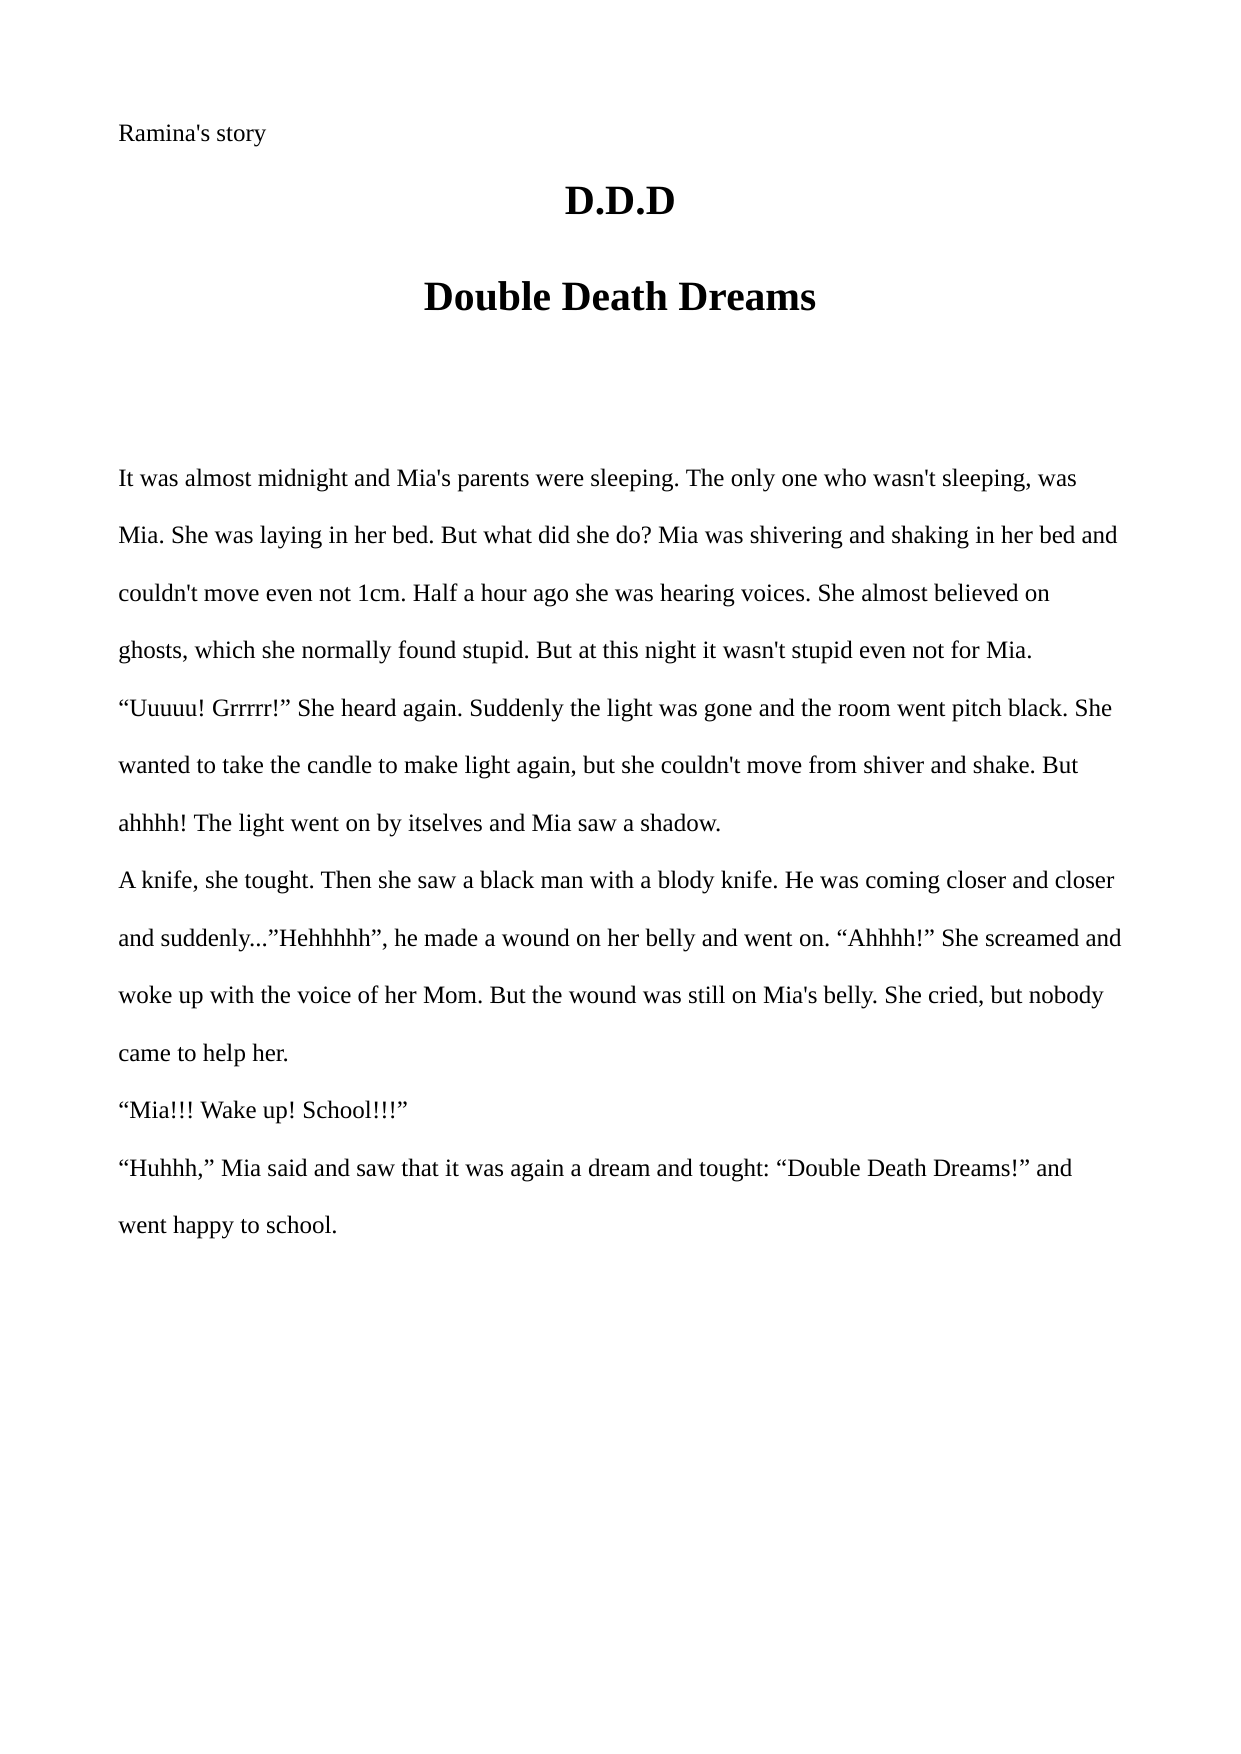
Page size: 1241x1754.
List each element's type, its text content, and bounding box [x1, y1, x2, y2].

text “Uuuuu! Grrrrr!” She heard again. Suddenly the light was gone and the room went pitch black. She wanted to take the candle to make light again, but she couldn't move from shiver and shake. But ahhhh! The light went on by itselves and Mia saw a shadow. [118, 693, 1122, 837]
text D.D.D [118, 176, 1122, 223]
text A knife, she tought. Then she saw a black man with a blody knife. He was coming closer and closer and suddenly...”Hehhhhh”, he made a wound on her belly and went on. “Ahhhh!” She screamed and woke up with the voice of her Mom. But the wound was still on Mia's belly. She cried, but nobody came to help her. [118, 866, 1122, 1067]
text It was almost midnight and Mia's parents were sleeping. The only one who wasn't sleeping, was Mia. She was laying in her bed. But what did she do? Mia was shivering and shaking in her bed and couldn't move even not 1cm. Half a hour ago she was hearing voices. She almost believed on ghosts, which she normally found stupid. But at this night it wasn't stupid even not for Mia. [118, 463, 1122, 664]
text “Huhhh,” Mia said and saw that it was again a dream and tought: “Double Death Dreams!” and went happy to school. [118, 1153, 1122, 1239]
text Ramina's story [118, 118, 1122, 147]
text “Mia!!! Wake up! School!!!” [118, 1096, 1122, 1124]
text Double Death Dreams [118, 271, 1122, 319]
